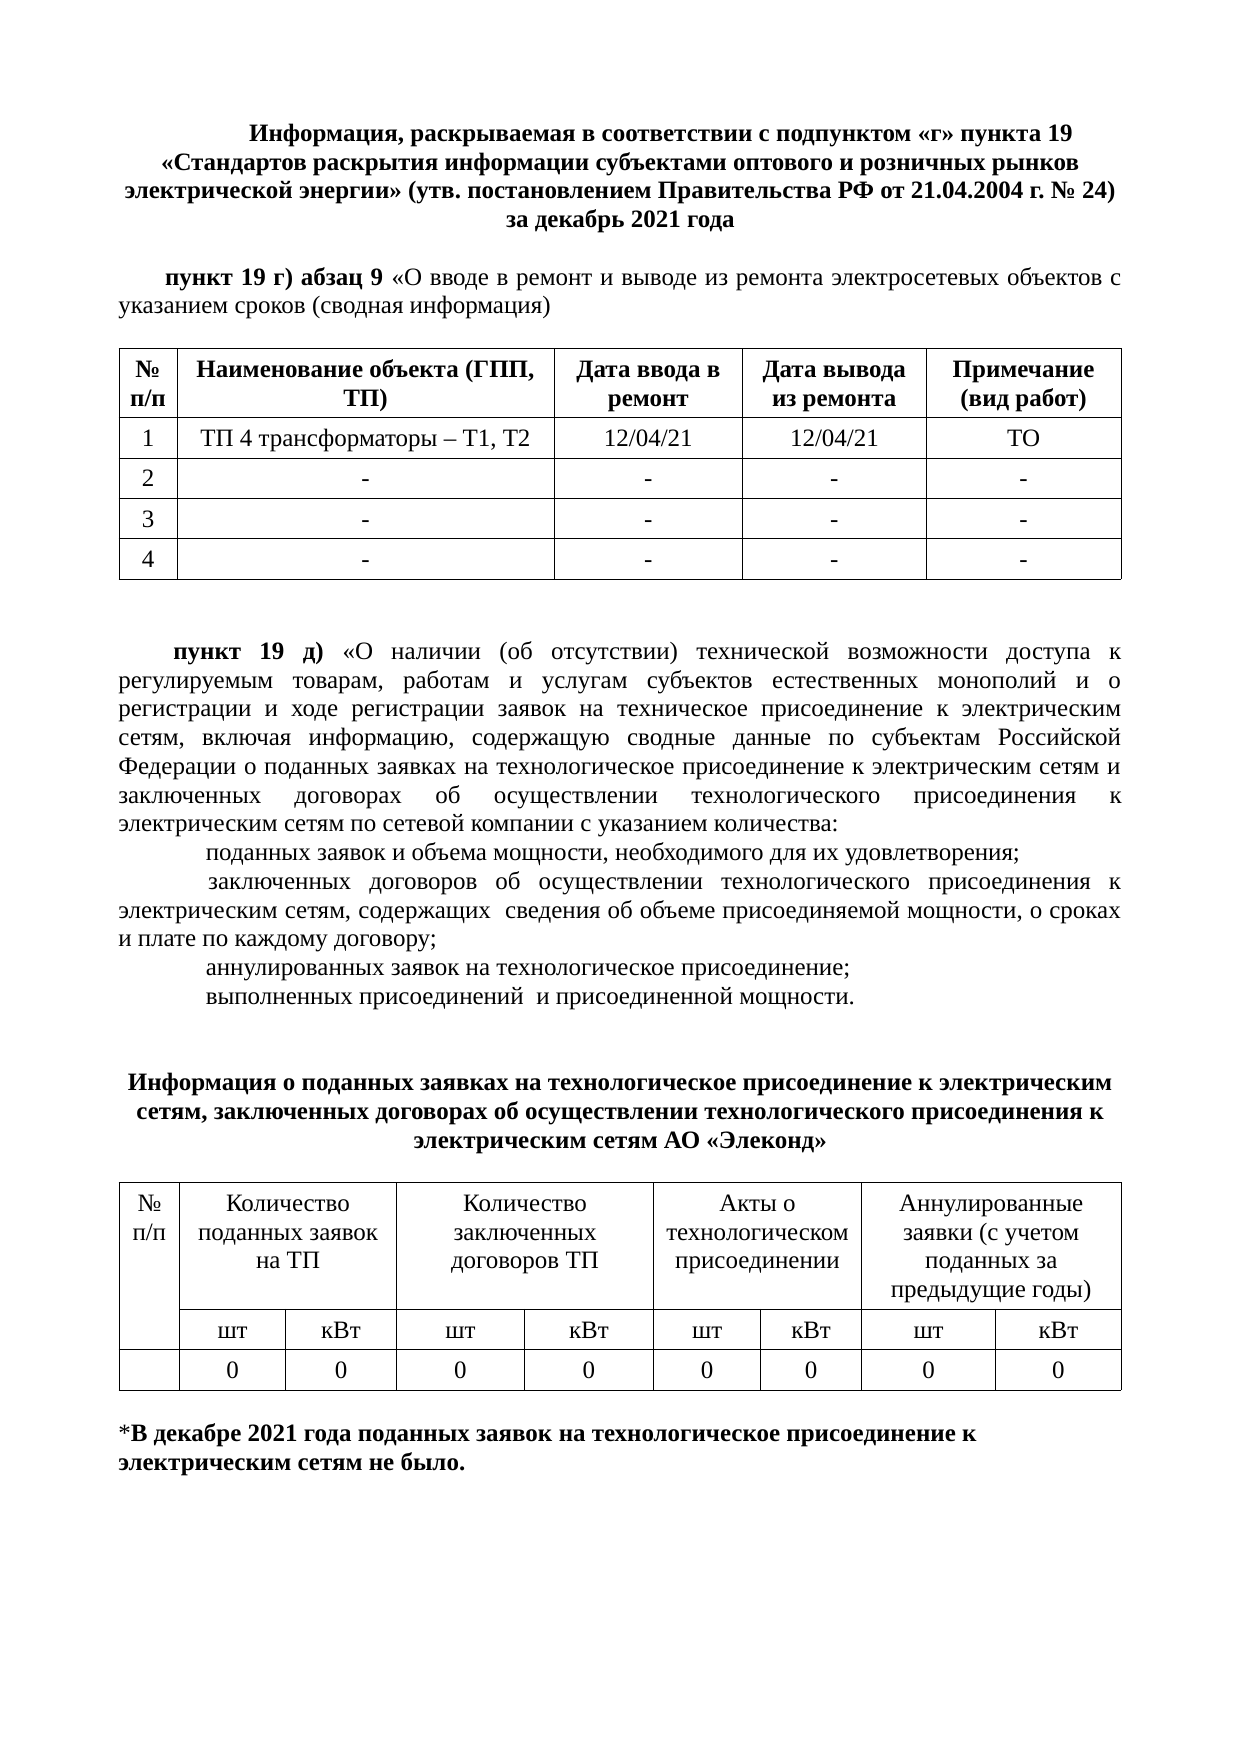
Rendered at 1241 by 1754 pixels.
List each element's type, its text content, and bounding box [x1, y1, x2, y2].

table_cell 0 [654, 1350, 760, 1389]
table_cell - [927, 459, 1121, 498]
table_cell [120, 1350, 179, 1389]
table_header Количество поданных заявок на ТП [180, 1183, 396, 1309]
table_cell 0 [525, 1350, 653, 1389]
table_header № п/п [120, 1183, 179, 1349]
table_cell - [555, 459, 742, 498]
table_cell 1 [120, 418, 177, 457]
text *В декабре 2021 года поданных заявок на технологическое присоединение к электрическим сетям не было. [118, 1418, 1122, 1476]
table_cell кВт [761, 1310, 861, 1349]
table_header Аннулированные заявки (с учетом поданных за предыдущие годы) [862, 1183, 1121, 1309]
table_cell - [743, 499, 926, 538]
table_cell - [555, 499, 742, 538]
table_cell 04.12.21 [555, 418, 742, 457]
table_cell 4 [120, 539, 177, 578]
text пункт 19 г) абзац 9 «О вводе в ремонт и выводе из ремонта электросетевых объектов с указанием сроков (сводная информация) [118, 262, 1122, 319]
table_cell - [743, 539, 926, 578]
table_cell - [178, 539, 554, 578]
table_cell 0 [862, 1350, 995, 1389]
table_header Количество заключенных договоров ТП [397, 1183, 653, 1309]
table_cell 3 [120, 499, 177, 538]
table_header Примечание (вид работ) [927, 349, 1121, 417]
table_cell ТП 4 трансформаторы – Т1, Т2 [178, 418, 554, 457]
table_cell 0 [761, 1350, 861, 1389]
table_cell 0 [996, 1350, 1121, 1389]
text Информация, раскрываемая в соответствии с подпунктом «г» пункта 19 «Стандартов раскрытия информации субъектами оптового и розничных рынков электрической энергии» (утв. постановлением Правительства РФ от 21.04.2004 г. № 24) за декабрь 2021 года [118, 118, 1122, 233]
table_cell - [743, 459, 926, 498]
text пункт 19 д) «О наличии (об отсутствии) технической возможности доступа к регулируемым товарам, работам и услугам субъектов естественных монополий и о регистрации и ходе регистрации заявок на техническое присоединение к электрическим сетям, включая информацию, содержащую сводные данные по субъектам Российской Федерации о поданных заявках на технологическое присоединение к электрическим сетям и заключенных договорах об осуществлении технологического присоединения к электрическим сетям по сетевой компании с указанием количества: [118, 636, 1122, 837]
table_cell шт [862, 1310, 995, 1349]
table_cell шт [397, 1310, 524, 1349]
table_cell - [178, 499, 554, 538]
table_header № п/п [120, 349, 177, 417]
table_cell кВт [525, 1310, 653, 1349]
table_cell 04.12.21 [743, 418, 926, 457]
table_header Акты о технологическом присоединении [654, 1183, 861, 1309]
table_cell - [927, 499, 1121, 538]
table_header Дата ввода в ремонт [555, 349, 742, 417]
text выполненных присоединений и присоединенной мощности. [118, 981, 1122, 1010]
table_cell шт [654, 1310, 760, 1349]
table_cell - [555, 539, 742, 578]
text Информация о поданных заявках на технологическое присоединение к электрическим сетям, заключенных договорах об осуществлении технологического присоединения к электрическим сетям АО «Элеконд» [118, 1067, 1122, 1153]
table_cell ТО [927, 418, 1121, 457]
table_header Дата вывода из ремонта [743, 349, 926, 417]
table_cell 0 [180, 1350, 285, 1389]
table_cell - [178, 459, 554, 498]
table_cell 0 [397, 1350, 524, 1389]
table_cell кВт [286, 1310, 396, 1349]
table_cell шт [180, 1310, 285, 1349]
text аннулированных заявок на технологическое присоединение; [118, 952, 1122, 981]
table_cell кВт [996, 1310, 1121, 1349]
text поданных заявок и объема мощности, необходимого для их удовлетворения; [118, 837, 1122, 866]
table_cell 0 [286, 1350, 396, 1389]
table_cell - [927, 539, 1121, 578]
table_header Наименование объекта (ГПП, ТП) [178, 349, 554, 417]
text заключенных договоров об осуществлении технологического присоединения к электрическим сетям, содержащих сведения об объеме присоединяемой мощности, о сроках и плате по каждому договору; [118, 866, 1122, 952]
table_cell 2 [120, 459, 177, 498]
